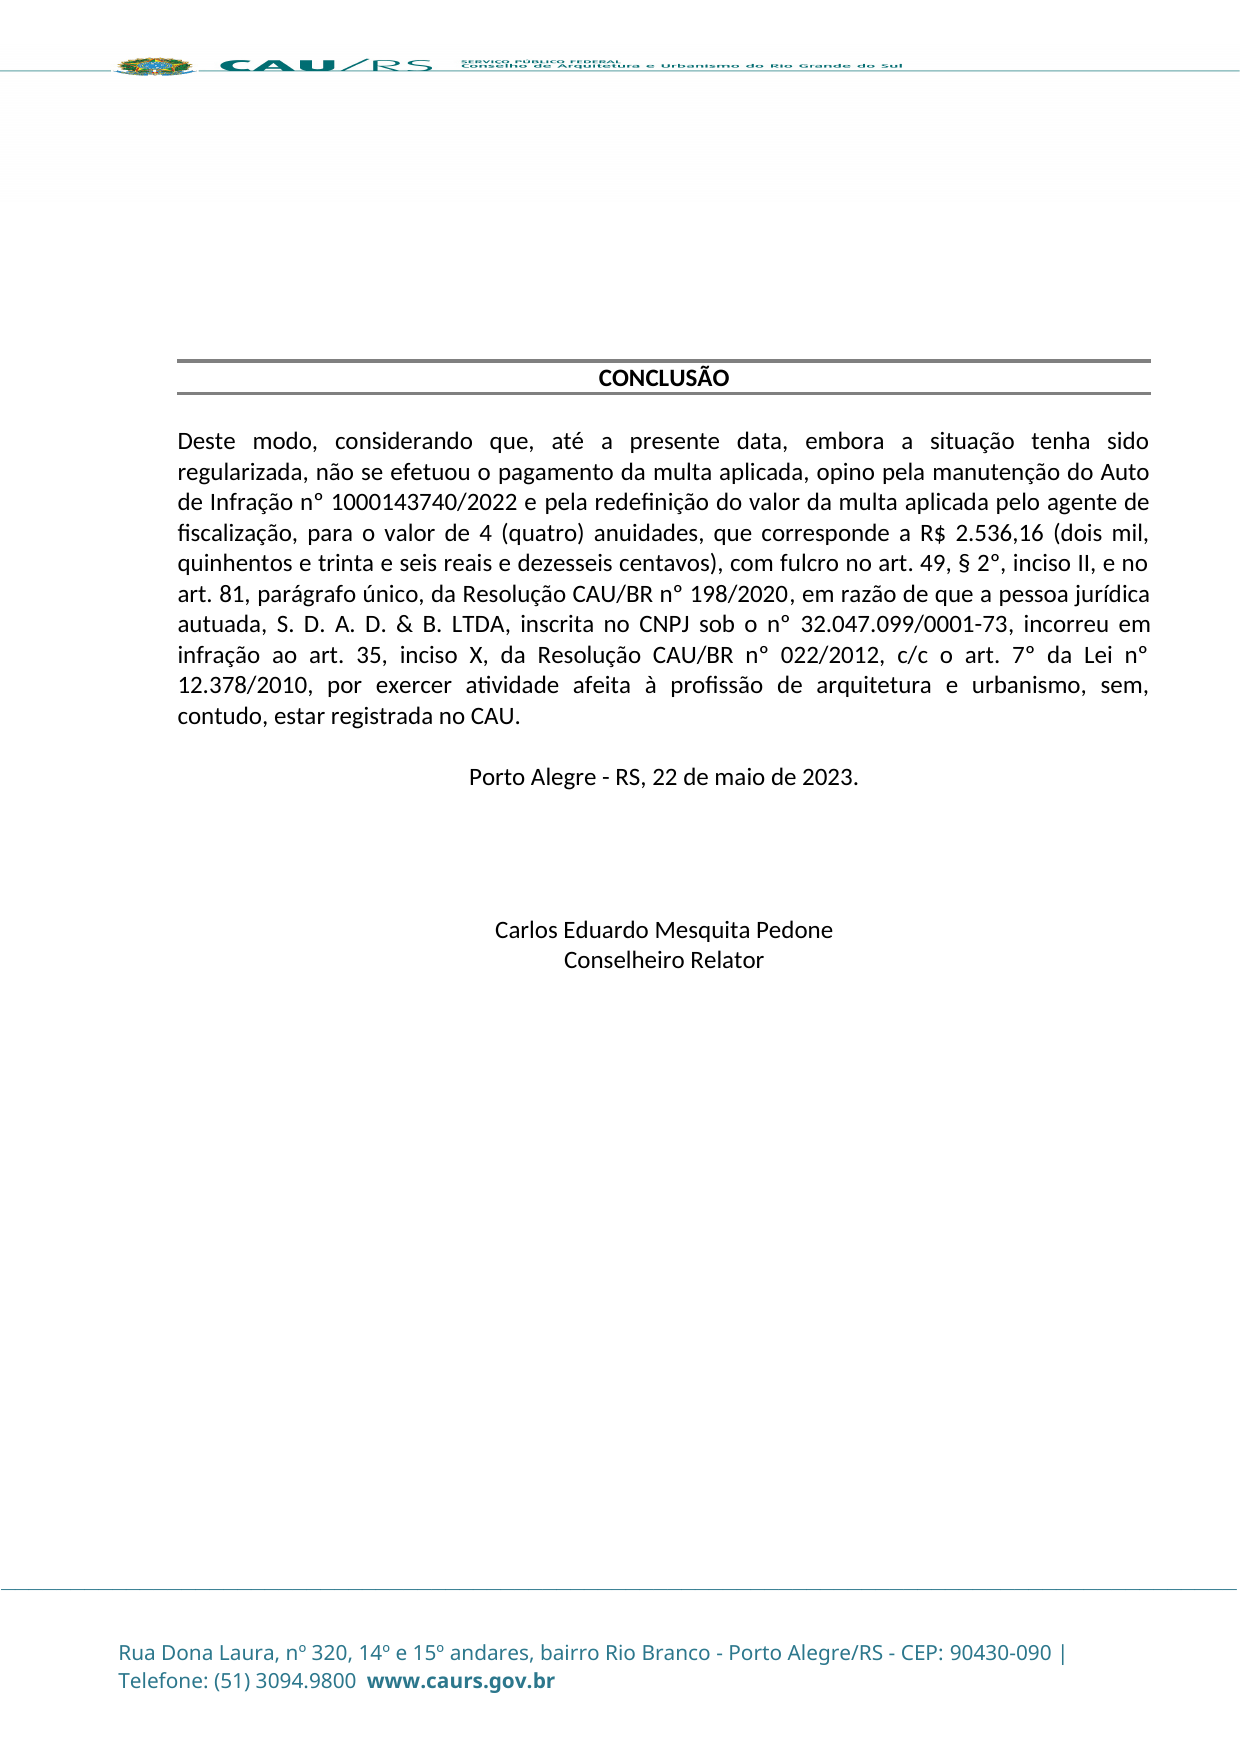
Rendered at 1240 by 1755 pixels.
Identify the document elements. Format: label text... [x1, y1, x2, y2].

table_header CONCLUSÃO [177, 363, 1151, 392]
text Carlos Eduardo Mesquita Pedone [177, 914, 1151, 944]
text Deste modo, considerando que, até a presente data, embora a situação tenha sido regularizada, não se efetuou o pagamento da multa aplicada, opino pela manutenção do Auto de Infração nº 1000143740/2022 e pela redefinição do valor da multa aplicada pelo agente de fiscalização, para o valor de 4 (quatro) anuidades, que corresponde a R$ 2.536,16 (dois mil, quinhentos e trinta e seis reais e dezesseis centavos), com fulcro no art. 49, § 2º, inciso II, e no art. 81, parágrafo único, da Resolução CAU/BR nº 198/2020, em razão de que a pessoa jurídica autuada, S. D. A. D. & B. LTDA, inscrita no CNPJ sob o nº 32.047.099/0001-73, incorreu em infração ao art. 35, inciso X, da Resolução CAU/BR nº 022/2012, c/c o art. 7º da Lei nº 12.378/2010, por exercer atividade afeita à profissão de arquitetura e urbanismo, sem, contudo, estar registrada no CAU. [177, 426, 1151, 731]
text Porto Alegre - RS, 22 de maio de 2023. [177, 761, 1151, 792]
text Conselheiro Relator [177, 944, 1151, 975]
